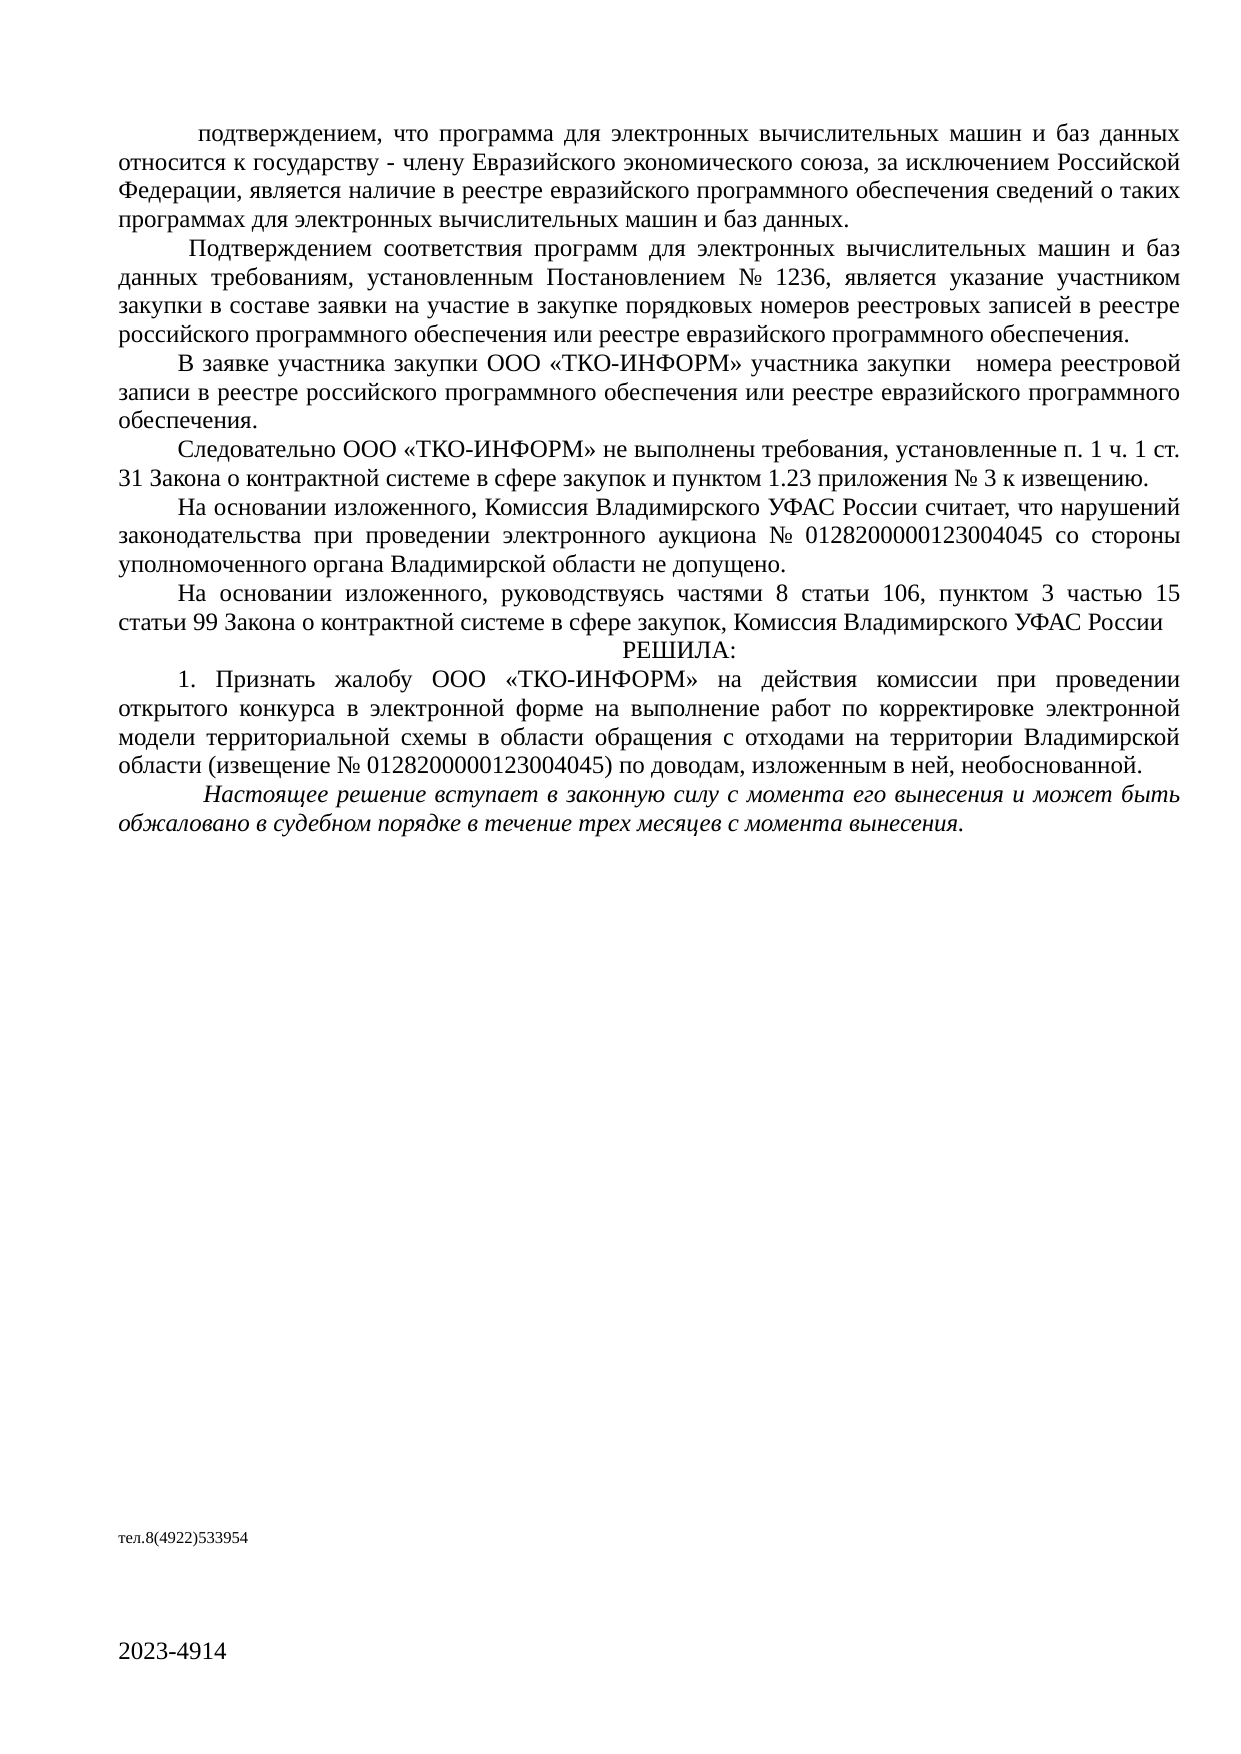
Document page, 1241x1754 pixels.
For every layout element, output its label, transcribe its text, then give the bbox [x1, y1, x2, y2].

text В заявке участника закупки ООО «ТКО-ИНФОРМ» участника закупки номера реестровой записи в реестре российского программного обеспечения или реестре евразийского программного обеспечения. [118, 348, 1181, 434]
text Следовательно ООО «ТКО-ИНФОРМ» не выполнены требования, установленные п. 1 ч. 1 ст. 31 Закона о контрактной системе в сфере закупок и пунктом 1.23 приложения № 3 к извещению. [118, 434, 1181, 492]
text 1. Признать жалобу ООО «ТКО-ИНФОРМ» на действия комиссии при проведении открытого конкурса в электронной форме на выполнение работ по корректировке электронной модели территориальной схемы в области обращения с отходами на территории Владимирской области (извещение № 0128200000123004045) по доводам, изложенным в ней, необоснованной. [118, 664, 1181, 779]
text На основании изложенного, руководствуясь частями 8 статьи 106, пунктом 3 частью 15 статьи 99 Закона о контрактной системе в сфере закупок, Комиссия Владимирского УФАС России [118, 578, 1181, 636]
text тел.8(4922)533954 [118, 1528, 1181, 1547]
text подтверждением, что программа для электронных вычислительных машин и баз данных относится к государству - члену Евразийского экономического союза, за исключением Российской Федерации, является наличие в реестре евразийского программного обеспечения сведений о таких программах для электронных вычислительных машин и баз данных. [118, 118, 1181, 233]
text На основании изложенного, Комиссия Владимирского УФАС России считает, что нарушений законодательства при проведении электронного аукциона № 0128200000123004045 со стороны уполномоченного органа Владимирской области не допущено. [118, 492, 1181, 578]
text РЕШИЛА: [118, 636, 1181, 664]
text Настоящее решение вступает в законную силу с момента его вынесения и может быть обжаловано в судебном порядке в течение трех месяцев с момента вынесения. [118, 779, 1181, 837]
text Подтверждением соответствия программ для электронных вычислительных машин и баз данных требованиям, установленным Постановлением № 1236, является указание участником закупки в составе заявки на участие в закупке порядковых номеров реестровых записей в реестре российского программного обеспечения или реестре евразийского программного обеспечения. [118, 233, 1181, 348]
